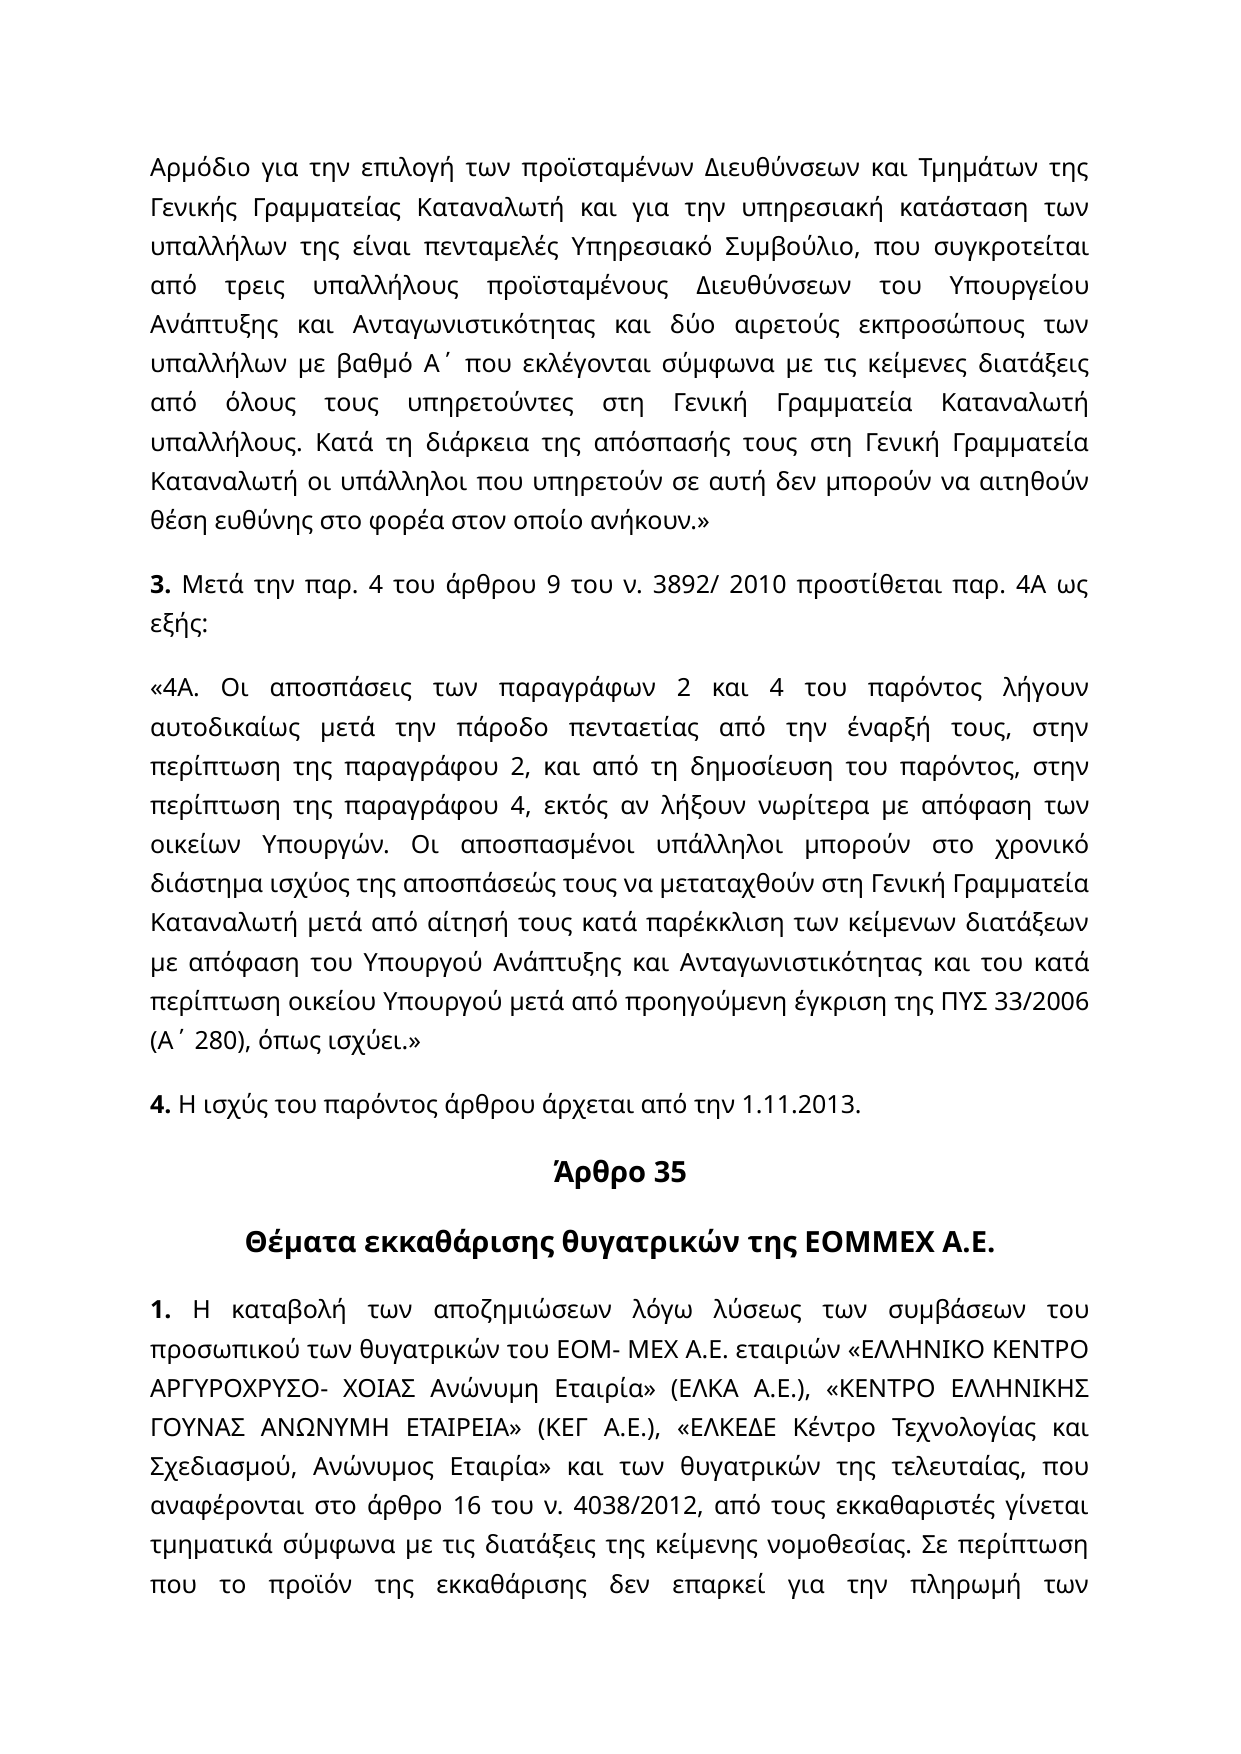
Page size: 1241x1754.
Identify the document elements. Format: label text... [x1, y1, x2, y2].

subtitle Θέματα εκκαθάρισης θυγατρικών της ΕΟΜΜΕΧ Α.Ε. [150, 1221, 1090, 1261]
text 3. Μετά την παρ. 4 του άρθρου 9 του ν. 3892/ 2010 προστίθεται παρ. 4Α ως εξής: [150, 567, 1090, 640]
text «4Α. Οι αποσπάσεις των παραγράφων 2 και 4 του παρόντος λήγουν αυτοδικαίως μετά την πάροδο πενταετίας από την έναρξή τους, στην περίπτωση της παραγράφου 2, και από τη δημοσίευση του παρόντος, στην περίπτωση της παραγράφου 4, εκτός αν λήξουν νωρίτερα με απόφαση των οικείων Υπουργών. Οι αποσπασμένοι υπάλληλοι μπορούν στο χρονικό διάστημα ισχύος της αποσπάσεώς τους να μεταταχθούν στη Γενική Γραμματεία Καταναλωτή μετά από αίτησή τους κατά παρέκκλιση των κείμενων διατάξεων με απόφαση του Υπουργού Ανάπτυξης και Ανταγωνιστικότητας και του κατά περίπτωση οικείου Υπουργού μετά από προηγούμενη έγκριση της ΠΥΣ 33/2006 (Α΄ 280), όπως ισχύει.» [150, 670, 1090, 1057]
text Αρμόδιο για την επιλογή των προϊσταμένων Διευθύνσεων και Τμημάτων της Γενικής Γραμματείας Καταναλωτή και για την υπηρεσιακή κατάσταση των υπαλλήλων της είναι πενταμελές Υπηρεσιακό Συμβούλιο, που συγκροτείται από τρεις υπαλλήλους προϊσταμένους Διευθύνσεων του Υπουργείου Ανάπτυξης και Ανταγωνιστικότητας και δύο αιρετούς εκπροσώπους των υπαλλήλων με βαθμό Α΄ που εκλέγονται σύμφωνα με τις κείμενες διατάξεις από όλους τους υπηρετούντες στη Γενική Γραμματεία Καταναλωτή υπαλλήλους. Κατά τη διάρκεια της απόσπασής τους στη Γενική Γραμματεία Καταναλωτή οι υπάλληλοι που υπηρετούν σε αυτή δεν μπορούν να αιτηθούν θέση ευθύνης στο φορέα στον οποίο ανήκουν.» [150, 150, 1090, 537]
text 4. Η ισχύς του παρόντος άρθρου άρχεται από την 1.11.2013. [150, 1087, 1090, 1121]
subtitle Άρθρο 35 [150, 1151, 1090, 1191]
text 1. Η καταβολή των αποζημιώσεων λόγω λύσεως των συμβάσεων του προσωπικού των θυγατρικών του ΕΟΜ- ΜΕΧ Α.Ε. εταιριών «ΕΛΛΗΝΙΚΟ ΚΕΝΤΡΟ ΑΡΓΥΡΟΧΡΥΣΟ- ΧΟΙΑΣ Ανώνυμη Εταιρία» (ΕΛΚΑ Α.Ε.), «ΚΕΝΤΡΟ ΕΛΛΗΝΙΚΗΣ ΓΟΥΝΑΣ ΑΝΩΝΥΜΗ ΕΤΑΙΡΕΙΑ» (ΚΕΓ Α.Ε.), «ΕΛΚΕΔΕ Κέντρο Τεχνολογίας και Σχεδιασμού, Ανώνυμος Εταιρία» και των θυγατρικών της τελευταίας, που αναφέρονται στο άρθρο 16 του ν. 4038/2012, από τους εκκαθαριστές γίνεται τμηματικά σύμφωνα με τις διατάξεις της κείμενης νομοθεσίας. Σε περίπτωση που το προϊόν της εκκαθάρισης δεν επαρκεί για την πληρωμή των [150, 1292, 1090, 1600]
